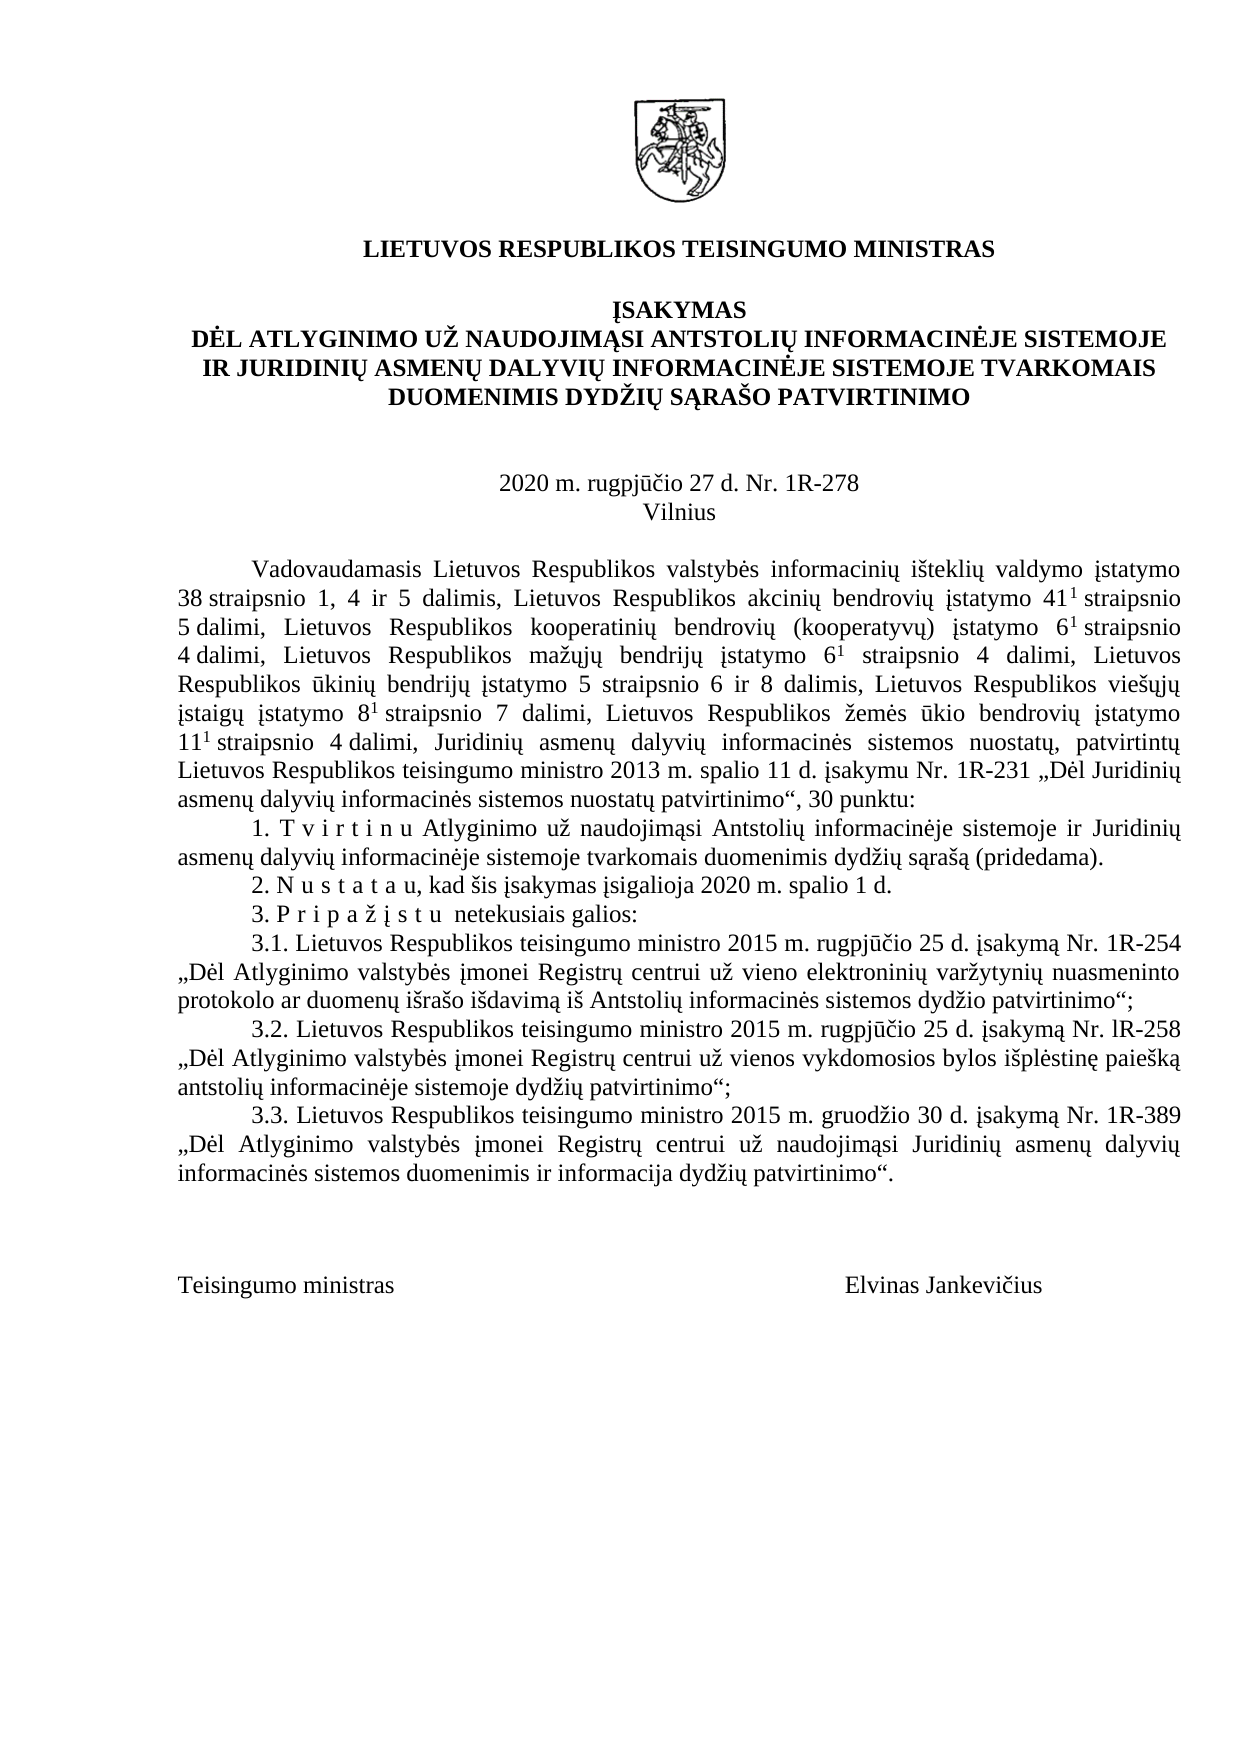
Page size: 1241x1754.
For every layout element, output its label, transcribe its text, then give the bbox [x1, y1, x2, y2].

text 3.2. Lietuvos Respublikos teisingumo ministro 2015 m. rugpjūčio 25 d. įsakymą Nr. lR-258 „Dėl Atlyginimo valstybės įmonei Registrų centrui už vienos vykdomosios bylos išplėstinę paiešką antstolių informacinėje sistemoje dydžių patvirtinimo“; [177, 1014, 1181, 1101]
text 3.3. Lietuvos Respublikos teisingumo ministro 2015 m. gruodžio 30 d. įsakymą Nr. 1R-389 „Dėl Atlyginimo valstybės įmonei Registrų centrui už naudojimąsi Juridinių asmenų dalyvių informacinės sistemos duomenimis ir informacija dydžių patvirtinimo“. [177, 1101, 1181, 1187]
text 2020 m. rugpjūčio 27 d. Nr. 1R-278 [177, 468, 1181, 497]
text 3. Pripažįstu netekusiais galios: [177, 899, 1181, 928]
text LIETUVOS RESPUBLIKOS TEISINGUMO MINISTRAS [177, 234, 1181, 263]
text Vadovaudamasis Lietuvos Respublikos valstybės informacinių išteklių valdymo įstatymo 38 straipsnio 1, 4 ir 5 dalimis, Lietuvos Respublikos akcinių bendrovių įstatymo 411 straipsnio 5 dalimi, Lietuvos Respublikos kooperatinių bendrovių (kooperatyvų) įstatymo 61 straipsnio 4 dalimi, Lietuvos Respublikos mažųjų bendrijų įstatymo 61 straipsnio 4 dalimi, Lietuvos Respublikos ūkinių bendrijų įstatymo 5 straipsnio 6 ir 8 dalimis, Lietuvos Respublikos viešųjų įstaigų įstatymo 81 straipsnio 7 dalimi, Lietuvos Respublikos žemės ūkio bendrovių įstatymo 111 straipsnio 4 dalimi, Juridinių asmenų dalyvių informacinės sistemos nuostatų, patvirtintų Lietuvos Respublikos teisingumo ministro 2013 m. spalio 11 d. įsakymu Nr. 1R-231 „Dėl Juridinių asmenų dalyvių informacinės sistemos nuostatų patvirtinimo“, 30 punktu: [177, 554, 1181, 813]
text 2. Nustatau, kad šis įsakymas įsigalioja 2020 m. spalio 1 d. [177, 871, 1181, 899]
text 1. Tvirtinu Atlyginimo už naudojimąsi Antstolių informacinėje sistemoje ir Juridinių asmenų dalyvių informacinėje sistemoje tvarkomais duomenimis dydžių sąrašą (pridedama). [177, 813, 1181, 871]
text Teisingumo ministras Elvinas Jankevičius [177, 1262, 1181, 1299]
text ĮSAKYMAS [177, 296, 1181, 324]
text Vilnius [177, 497, 1181, 526]
text DĖL ATLYGINIMO UŽ NAUDOJIMĄSI ANTSTOLIŲ INFORMACINĖJE SISTEMOJE IR JURIDINIŲ ASMENŲ DALYVIŲ INFORMACINĖJE SISTEMOJE TVARKOMAIS DUOMENIMIS DYDŽIŲ SĄRAŠO PATVIRTINIMO [177, 324, 1181, 411]
text 3.1. Lietuvos Respublikos teisingumo ministro 2015 m. rugpjūčio 25 d. įsakymą Nr. 1R-254 „Dėl Atlyginimo valstybės įmonei Registrų centrui už vieno elektroninių varžytynių nuasmeninto protokolo ar duomenų išrašo išdavimą iš Antstolių informacinės sistemos dydžio patvirtinimo“; [177, 928, 1181, 1014]
